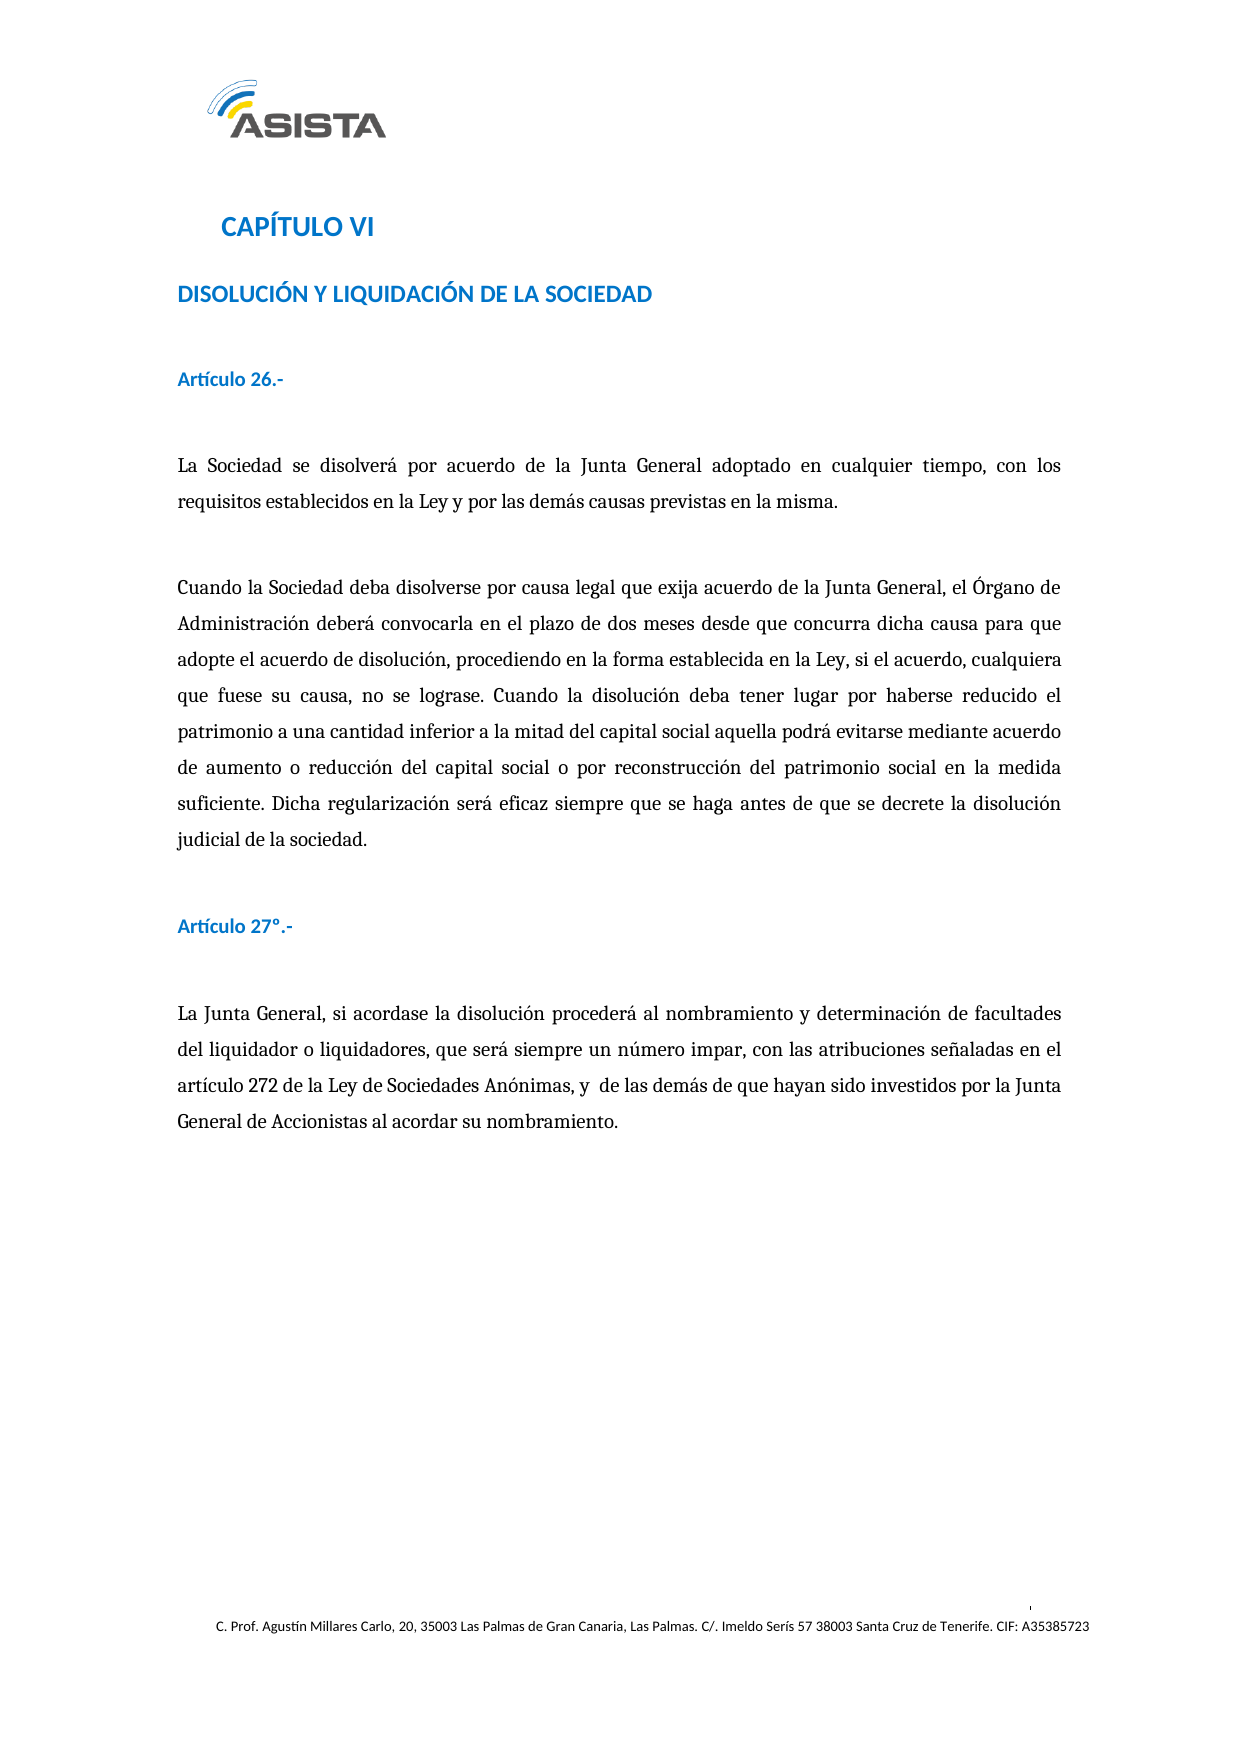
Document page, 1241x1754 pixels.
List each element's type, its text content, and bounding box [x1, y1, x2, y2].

text La Sociedad se disolverá por acuerdo de la Junta General adoptado en cualquier tiempo, con los requisitos establecidos en la Ley y por las demás causas previstas en la misma. [177, 454, 1063, 514]
text Cuando la Sociedad deba disolverse por causa legal que exija acuerdo de la Junta General, el Órgano de Administración deberá convocarla en el plazo de dos meses desde que concurra dicha causa para que adopte el acuerdo de disolución, procediendo en la forma establecida en la Ley, si el acuerdo, cualquiera que fuese su causa, no se lograse. Cuando la disolución deba tener lugar por haberse reducido el patrimonio a una cantidad inferior a la mitad del capital social aquella podrá evitarse mediante acuerdo de aumento o reducción del capital social o por reconstrucción del patrimonio social en la medida suficiente. Dicha regularización será eficaz siempre que se haga antes de que se decrete la disolución judicial de la sociedad. [177, 576, 1063, 852]
text Artículo 26.- [283, 366, 1063, 391]
subtitle DISOLUCIÓN Y LIQUIDACIÓN DE LA SOCIEDAD [177, 279, 1063, 309]
text Artículo 27º.- [177, 913, 1063, 939]
text La Junta General, si acordase la disolución procederá al nombramiento y determinación de facultades del liquidador o liquidadores, que será siempre un número impar, con las atribuciones señaladas en el artículo 272 de la Ley de Sociedades Anónimas, y de las demás de que hayan sido investidos por la Junta General de Accionistas al acordar su nombramiento. [177, 1002, 1063, 1133]
subtitle CAPÍTULO VI [221, 208, 1063, 244]
